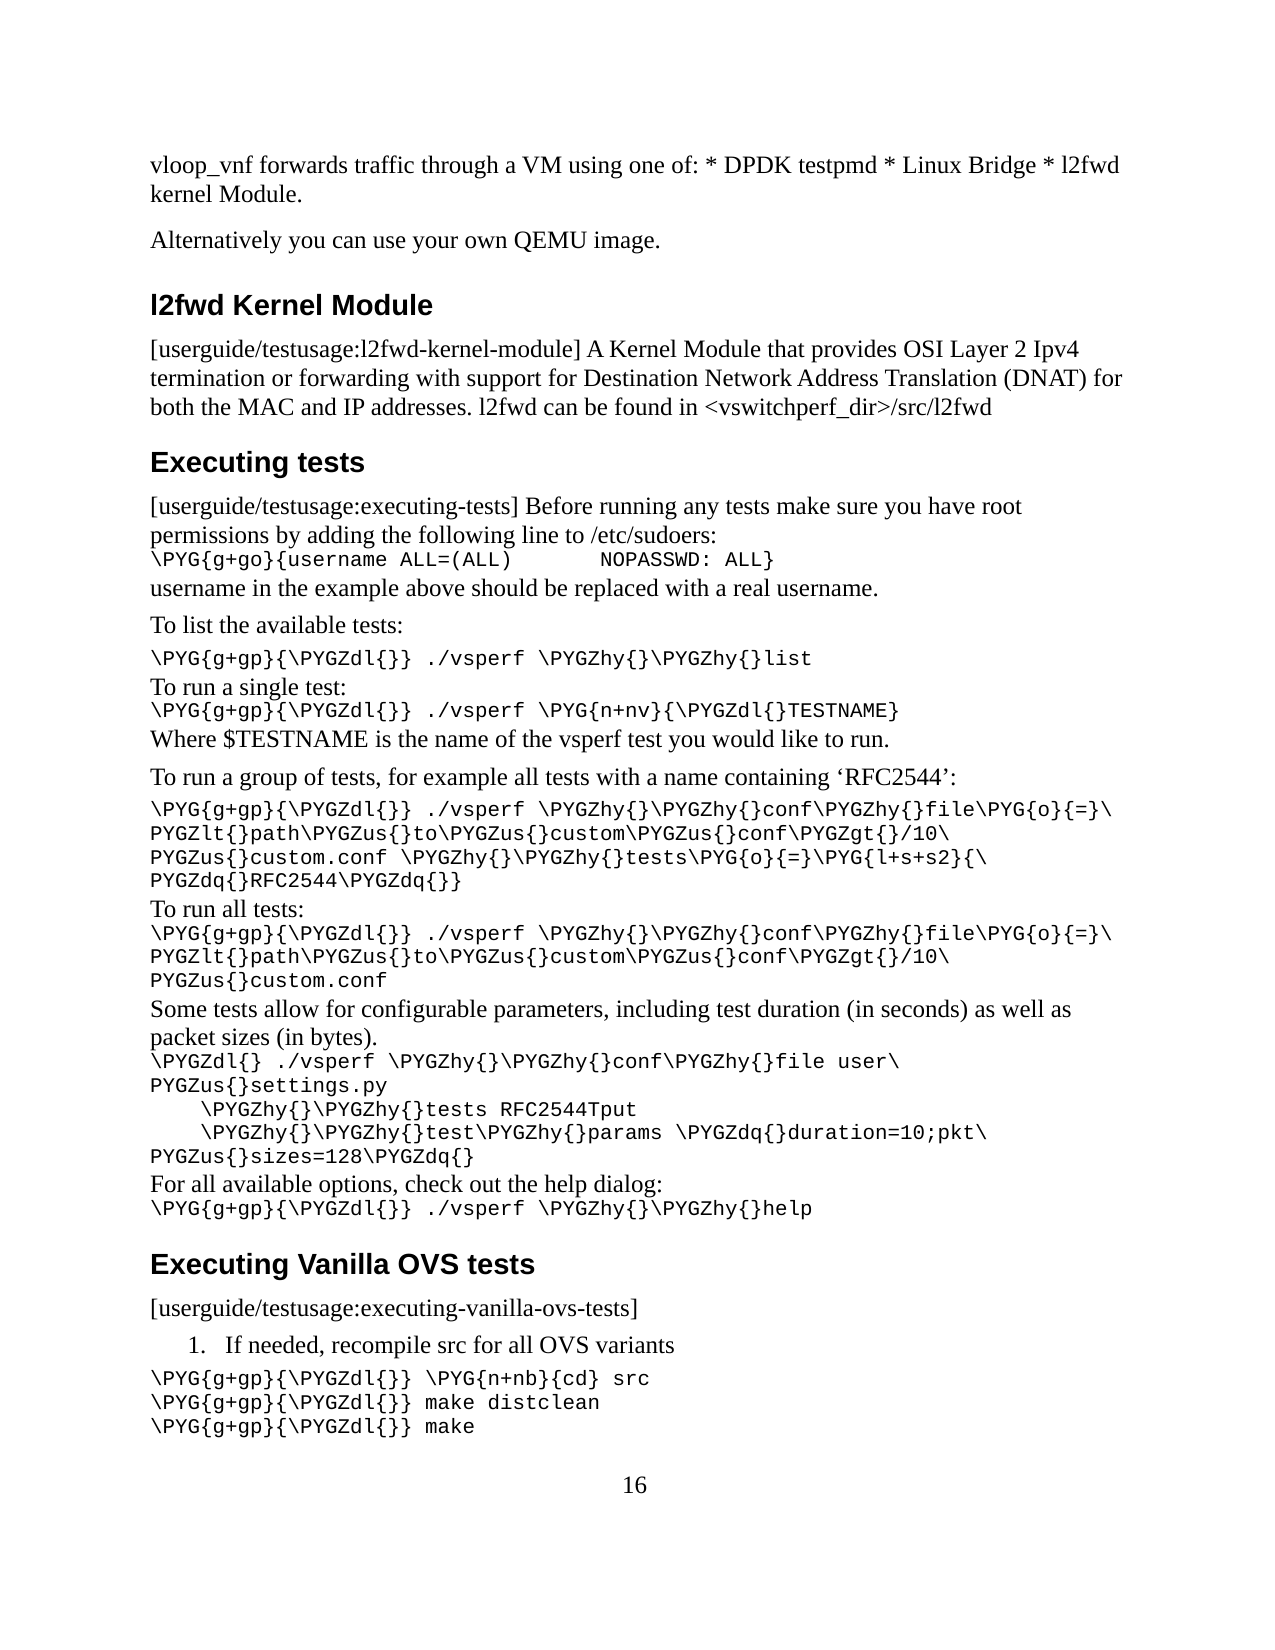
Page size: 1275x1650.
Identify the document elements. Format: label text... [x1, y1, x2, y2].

text \PYG{g+gp}{\PYGZdl{}} ./vsperf \PYGZhy{}\PYGZhy{}conf\PYGZhy{}file\PYG{o}{=}\PYGZlt{}path\PYGZus{}to\PYGZus{}custom\PYGZus{}conf\PYGZgt{}/10\PYGZus{}custom.conf [150, 923, 1125, 994]
text To list the available tests: [150, 610, 1125, 639]
text vloop_vnf forwards traffic through a VM using one of: * DPDK testpmd * Linux Bridge * l2fwd kernel Module. [150, 150, 1125, 207]
text \PYGZdl{} ./vsperf \PYGZhy{}\PYGZhy{}conf\PYGZhy{}file user\PYGZus{}settings.py [150, 1051, 1125, 1098]
text \PYG{g+gp}{\PYGZdl{}} make distclean [150, 1392, 1125, 1416]
text To run a single test: [150, 672, 1125, 700]
text For all available options, check out the help dialog: [150, 1169, 1125, 1198]
text \PYGZhy{}\PYGZhy{}tests RFC2544Tput [150, 1098, 1125, 1122]
subtitle l2fwd Kernel Module [150, 288, 1125, 322]
text \PYG{g+gp}{\PYGZdl{}} \PYG{n+nb}{cd} src [150, 1368, 1125, 1392]
text Some tests allow for configurable parameters, including test duration (in seconds) as well as packet sizes (in bytes). [150, 994, 1125, 1051]
text \PYG{g+gp}{\PYGZdl{}} ./vsperf \PYGZhy{}\PYGZhy{}help [150, 1198, 1125, 1222]
text Where $TESTNAME is the name of the vsperf test you would like to run. [150, 724, 1125, 753]
text [userguide/testusage:executing-vanilla-ovs-tests] [150, 1293, 1125, 1322]
text [userguide/testusage:executing-tests] Before running any tests make sure you have root permissions by adding the following line to /etc/sudoers: [150, 491, 1125, 549]
text [userguide/testusage:l2fwd-kernel-module] A Kernel Module that provides OSI Layer 2 Ipv4 termination or forwarding with support for Destination Network Address Translation (DNAT) for both the MAC and IP addresses. l2fwd can be found in <vswitchperf_dir>/src/l2fwd [150, 334, 1125, 420]
text \PYG{g+gp}{\PYGZdl{}} ./vsperf \PYGZhy{}\PYGZhy{}list [150, 648, 1125, 672]
text username in the example above should be replaced with a real username. [150, 573, 1125, 601]
subtitle Executing tests [150, 445, 1125, 479]
text \PYG{g+gp}{\PYGZdl{}} ./vsperf \PYGZhy{}\PYGZhy{}conf\PYGZhy{}file\PYG{o}{=}\PYGZlt{}path\PYGZus{}to\PYGZus{}custom\PYGZus{}conf\PYGZgt{}/10\PYGZus{}custom.conf \PYGZhy{}\PYGZhy{}tests\PYG{o}{=}\PYG{l+s+s2}{\PYGZdq{}RFC2544\PYGZdq{}} [150, 799, 1125, 894]
subtitle Executing Vanilla OVS tests [150, 1247, 1125, 1280]
text Alternatively you can use your own QEMU image. [150, 225, 1125, 254]
list If needed, recompile src for all OVS variants [187, 1331, 1125, 1359]
text \PYG{g+go}{username ALL=(ALL) NOPASSWD: ALL} [150, 549, 1125, 573]
text \PYGZhy{}\PYGZhy{}test\PYGZhy{}params \PYGZdq{}duration=10;pkt\PYGZus{}sizes=128\PYGZdq{} [150, 1122, 1125, 1169]
text To run a group of tests, for example all tests with a name containing ‘RFC2544’: [150, 762, 1125, 791]
text \PYG{g+gp}{\PYGZdl{}} ./vsperf \PYG{n+nv}{\PYGZdl{}TESTNAME} [150, 700, 1125, 724]
text \PYG{g+gp}{\PYGZdl{}} make [150, 1416, 1125, 1439]
text To run all tests: [150, 894, 1125, 923]
